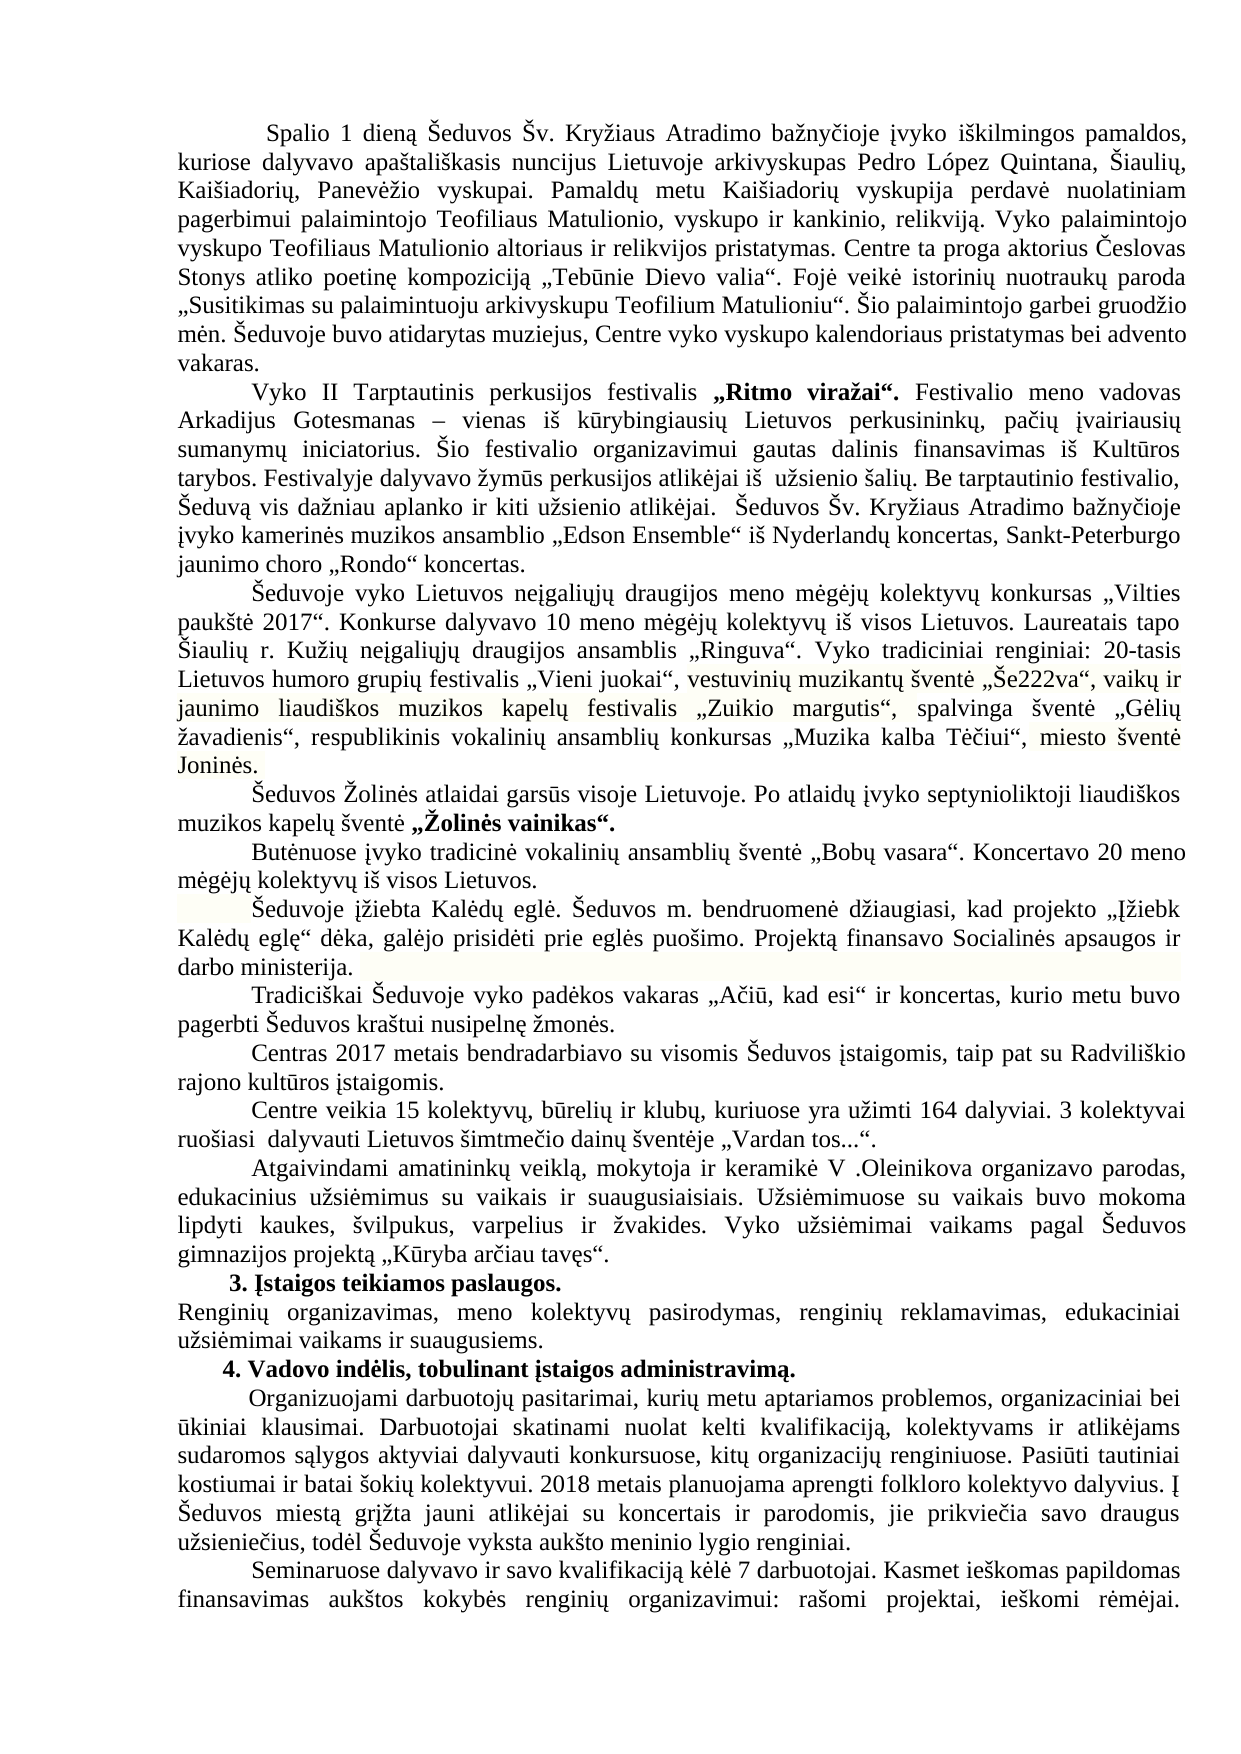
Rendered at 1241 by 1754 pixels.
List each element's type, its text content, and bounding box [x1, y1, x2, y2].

text Šeduvos Žolinės atlaidai garsūs visoje Lietuvoje. Po atlaidų įvyko septynioliktoji liaudiškos muzikos kapelų šventė „Žolinės vainikas“. [177, 779, 1181, 837]
text Centras 2017 metais bendradarbiavo su visomis Šeduvos įstaigomis, taip pat su Radviliškio rajono kultūros įstaigomis. [177, 1038, 1187, 1096]
text Renginių organizavimas, meno kolektyvų pasirodymas, renginių reklamavimas, edukaciniai užsiėmimai vaikams ir suaugusiems. [177, 1297, 1181, 1354]
text Organizuojami darbuotojų pasitarimai, kurių metu aptariamos problemos, organizaciniai bei ūkiniai klausimai. Darbuotojai skatinami nuolat kelti kvalifikaciją, kolektyvams ir atlikėjams sudaromos sąlygos aktyviai dalyvauti konkursuose, kitų organizacijų renginiuose. Pasiūti tautiniai kostiumai ir batai šokių kolektyvui. 2018 metais planuojama aprengti folkloro kolektyvo dalyvius. Į Šeduvos miestą grįžta jauni atlikėjai su koncertais ir parodomis, jie prikviečia savo draugus užsieniečius, todėl Šeduvoje vyksta aukšto meninio lygio renginiai. [177, 1383, 1181, 1556]
text Centre veikia 15 kolektyvų, būrelių ir klubų, kuriuose yra užimti 164 dalyviai. 3 kolektyvai ruošiasi dalyvauti Lietuvos šimtmečio dainų šventėje „Vardan tos...“. [177, 1096, 1187, 1153]
text Seminaruose dalyvavo ir savo kvalifikaciją kėlė 7 darbuotojai. Kasmet ieškomas papildomas finansavimas aukštos kokybės renginių organizavimui: rašomi projektai, ieškomi rėmėjai. [177, 1556, 1181, 1613]
text Vyko II Tarptautinis perkusijos festivalis „Ritmo viražai“. Festivalio meno vadovas Arkadijus Gotesmanas – vienas iš kūrybingiausių Lietuvos perkusininkų, pačių įvairiausių sumanymų iniciatorius. Šio festivalio organizavimui gautas dalinis finansavimas iš Kultūros tarybos. Festivalyje dalyvavo žymūs perkusijos atlikėjai iš užsienio šalių. Be tarptautinio festivalio, Šeduvą vis dažniau aplanko ir kiti užsienio atlikėjai. Šeduvos Šv. Kryžiaus Atradimo bažnyčioje įvyko kamerinės muzikos ansamblio „Edson Ensemble“ iš Nyderlandų koncertas, Sankt-Peterburgo jaunimo choro „Rondo“ koncertas. [177, 377, 1181, 578]
text Šeduvoje vyko Lietuvos neįgaliųjų draugijos meno mėgėjų kolektyvų konkursas „Vilties paukštė 2017“. Konkurse dalyvavo 10 meno mėgėjų kolektyvų iš visos Lietuvos. Laureatais tapo Šiaulių r. Kužių neįgaliųjų draugijos ansamblis „Ringuva“. Vyko tradiciniai renginiai: 20-tasis Lietuvos humoro grupių festivalis „Vieni juokai“, vestuvinių muzikantų šventė „Še222va“, vaikų ir jaunimo liaudiškos muzikos kapelų festivalis „Zuikio margutis“, spalvinga šventė „Gėlių žavadienis“, respublikinis vokalinių ansamblių konkursas „Muzika kalba Tėčiui“, miesto šventė Joninės. [177, 578, 1181, 779]
text 3. Įstaigos teikiamos paslaugos. [177, 1268, 1181, 1297]
text Šeduvoje įžiebta Kalėdų eglė. Šeduvos m. bendruomenė džiaugiasi, kad projekto „Įžiebk Kalėdų eglę“ dėka, galėjo prisidėti prie eglės puošimo. Projektą finansavo Socialinės apsaugos ir darbo ministerija. [177, 894, 1181, 981]
text Spalio 1 dieną Šeduvos Šv. Kryžiaus Atradimo bažnyčioje įvyko iškilmingos pamaldos, kuriose dalyvavo apaštališkasis nuncijus Lietuvoje arkivyskupas Pedro López Quintana, Šiaulių, Kaišiadorių, Panevėžio vyskupai. Pamaldų metu Kaišiadorių vyskupija perdavė nuolatiniam pagerbimui palaimintojo Teofiliaus Matulionio, vyskupo ir kankinio, relikviją. Vyko palaimintojo vyskupo Teofiliaus Matulionio altoriaus ir relikvijos pristatymas. Centre ta proga aktorius Česlovas Stonys atliko poetinę kompoziciją „Tebūnie Dievo valia“. Fojė veikė istorinių nuotraukų paroda „Susitikimas su palaimintuoju arkivyskupu Teofilium Matulioniu“. Šio palaimintojo garbei gruodžio mėn. Šeduvoje buvo atidarytas muziejus, Centre vyko vyskupo kalendoriaus pristatymas bei advento vakaras. [177, 118, 1187, 377]
text Atgaivindami amatininkų veiklą, mokytoja ir keramikė V .Oleinikova organizavo parodas, edukacinius užsiėmimus su vaikais ir suaugusiaisiais. Užsiėmimuose su vaikais buvo mokoma lipdyti kaukes, švilpukus, varpelius ir žvakides. Vyko užsiėmimai vaikams pagal Šeduvos gimnazijos projektą „Kūryba arčiau tavęs“. [177, 1153, 1187, 1268]
text 4. Vadovo indėlis, tobulinant įstaigos administravimą. [177, 1354, 1181, 1383]
text Butėnuose įvyko tradicinė vokalinių ansamblių šventė „Bobų vasara“. Koncertavo 20 meno mėgėjų kolektyvų iš visos Lietuvos. [177, 837, 1187, 894]
text Tradiciškai Šeduvoje vyko padėkos vakaras „Ačiū, kad esi“ ir koncertas, kurio metu buvo pagerbti Šeduvos kraštui nusipelnę žmonės. [177, 981, 1181, 1038]
